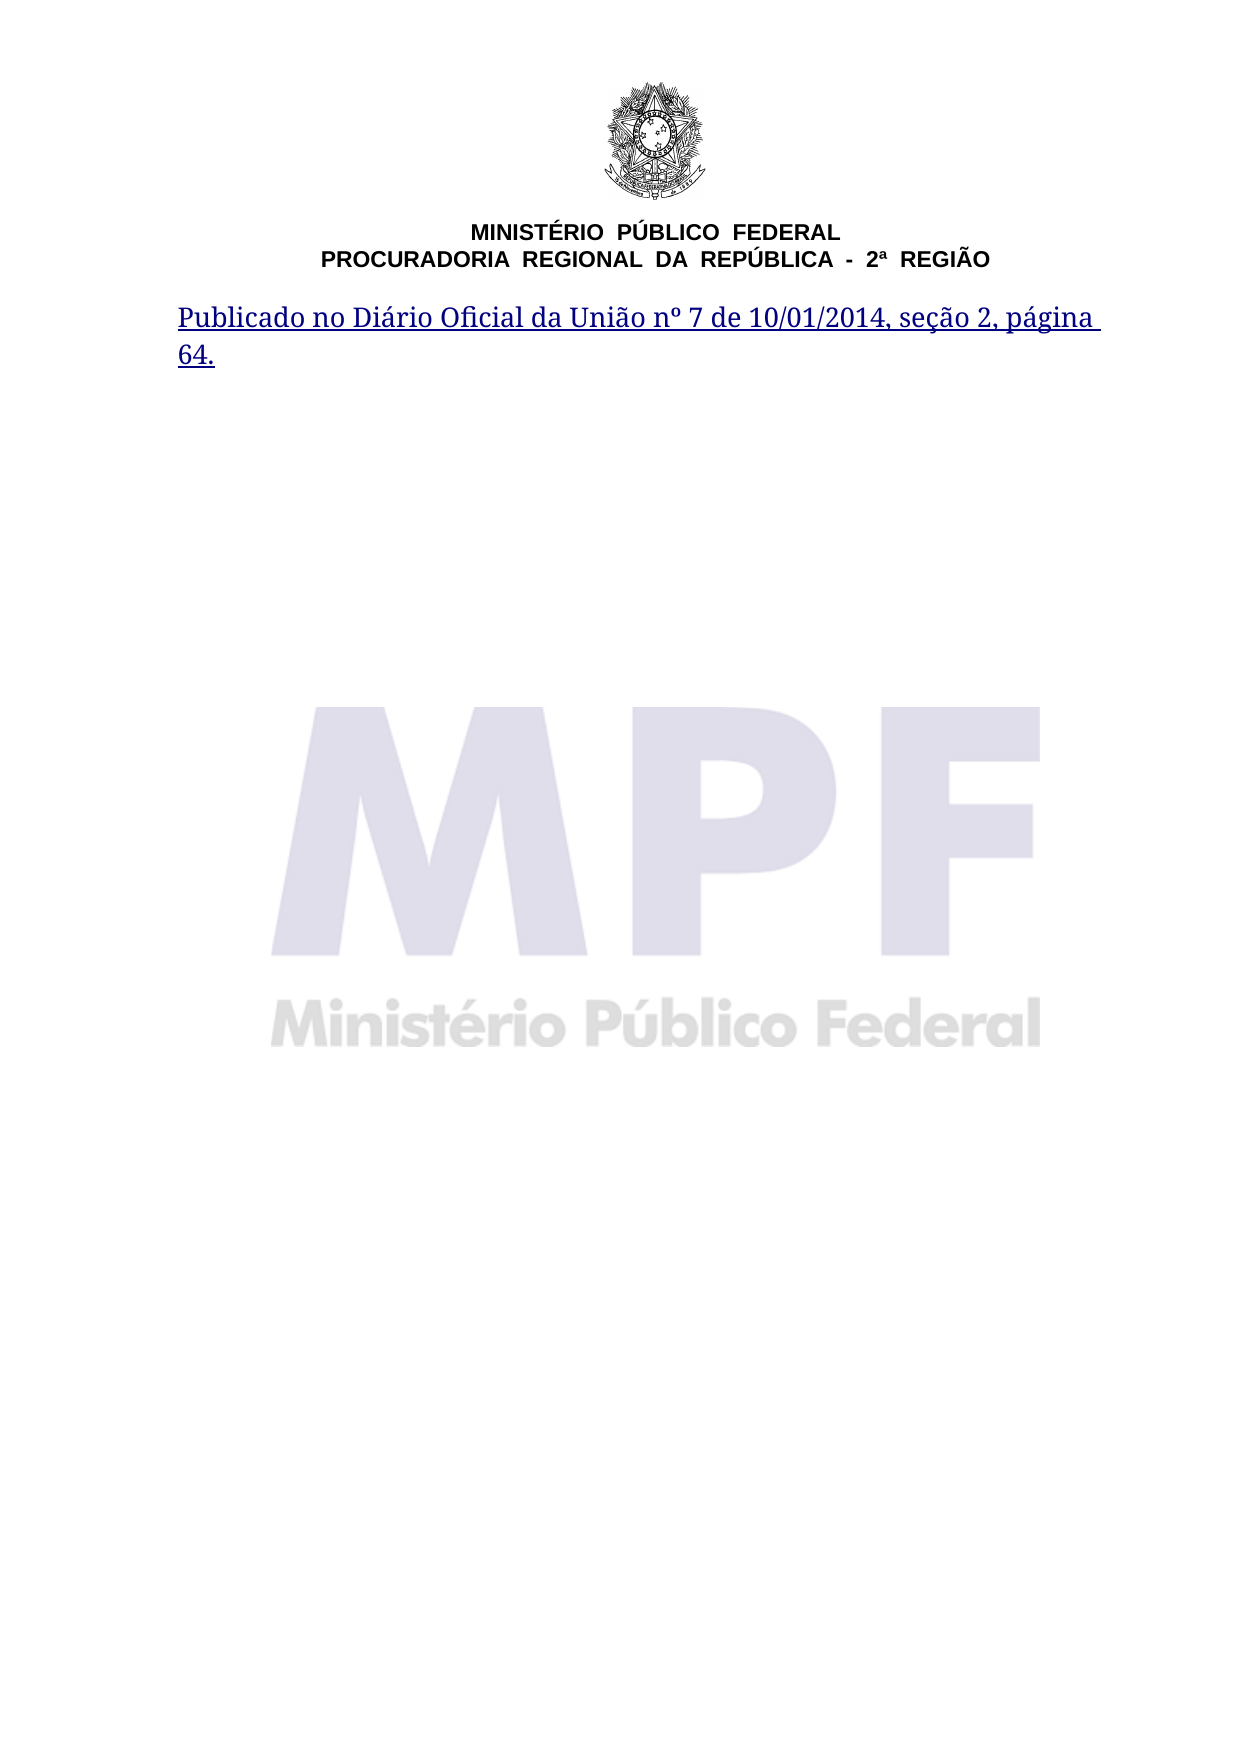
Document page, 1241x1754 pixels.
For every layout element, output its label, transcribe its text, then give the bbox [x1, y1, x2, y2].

picture [603, 82, 708, 200]
text Publicado no Diário Oficial da União nº 7 de 10/01/2014, seção 2, página 64. [177, 298, 1134, 372]
picture [271, 707, 1040, 1047]
